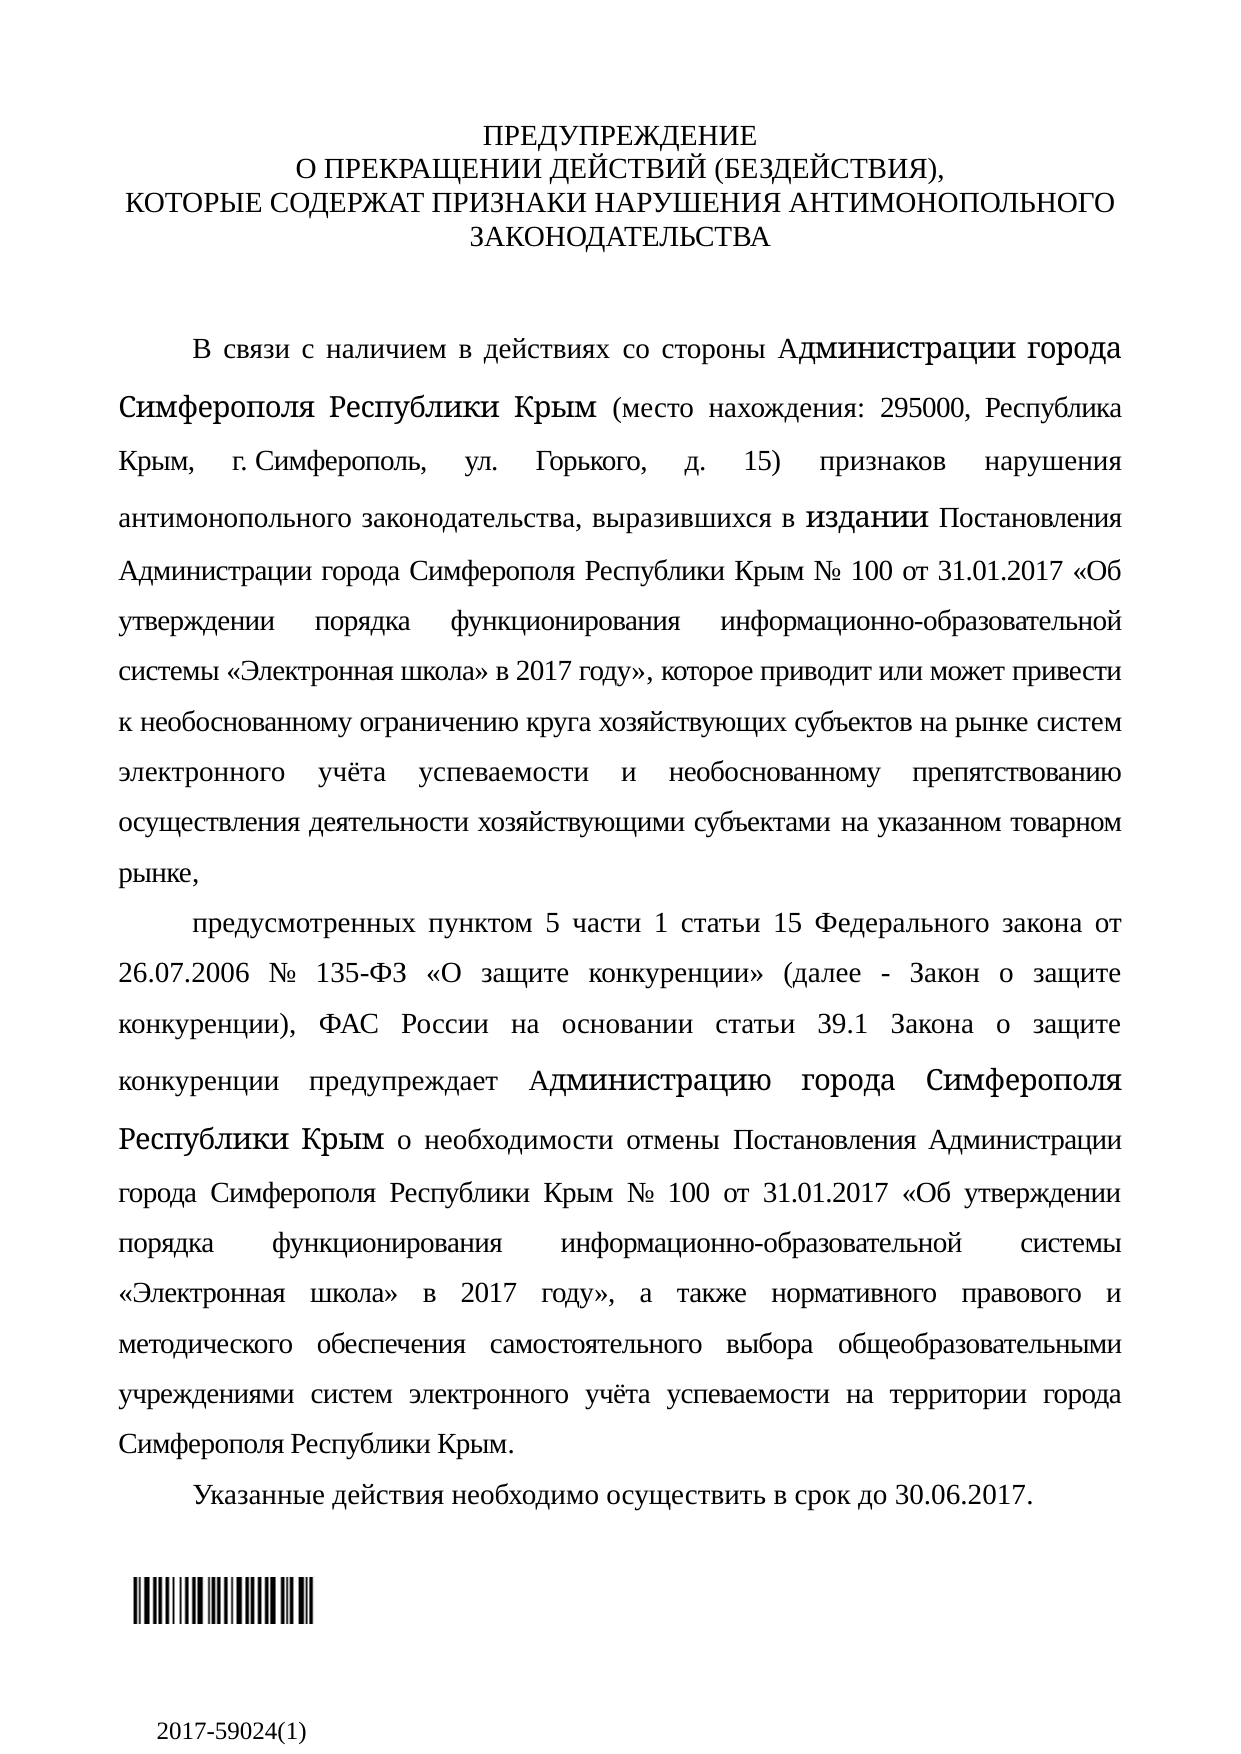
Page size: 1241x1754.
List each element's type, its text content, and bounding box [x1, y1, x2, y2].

text КОТОРЫЕ СОДЕРЖАТ ПРИЗНАКИ НАРУШЕНИЯ АНТИМОНОПОЛЬНОГО ЗАКОНОДАТЕЛЬСТВА [118, 185, 1122, 252]
text Указанные действия необходимо осуществить в срок до 30.06.2017. [118, 1477, 1122, 1510]
text В связи с наличием в действиях со стороны Администрации города Симферополя Республики Крым (место нахождения: 295000, Республика Крым, г. Симферополь, ул. Горького, д. 15) признаков нарушения антимонопольного законодательства, выразившихся в издании Постановления Администрации города Симферополя Республики Крым № 100 от 31.01.2017 «Об утверждении порядка функционирования информационно-образовательной системы «Электронная школа» в 2017 году», которое приводит или может привести к необоснованному ограничению круга хозяйствующих субъектов на рынке систем электронного учёта успеваемости и необоснованному препятствованию осуществления деятельности хозяйствующими субъектами на указанном товарном рынке, [118, 327, 1122, 888]
picture [118, 1577, 331, 1624]
text О ПРЕКРАЩЕНИИ ДЕЙСТВИЙ (БЕЗДЕЙСТВИЯ), [118, 152, 1122, 185]
text предусмотренных пунктом 5 части 1 статьи 15 Федерального закона от 26.07.2006 № 135‑ФЗ «О защите конкуренции» (далее - Закон о защите конкуренции), ФАС России на основании статьи 39.1 Закона о защите конкуренции предупреждает Администрацию города Симферополя Республики Крым о необходимости отмены Постановления Администрации города Симферополя Республики Крым № 100 от 31.01.2017 «Об утверждении порядка функционирования информационно-образовательной системы «Электронная школа» в 2017 году», а также нормативного правового и методического обеспечения самостоятельного выбора общеобразовательными учреждениями систем электронного учёта успеваемости на территории города Симферополя Республики Крым. [118, 905, 1122, 1460]
text ПРЕДУПРЕЖДЕНИЕ [118, 118, 1122, 152]
